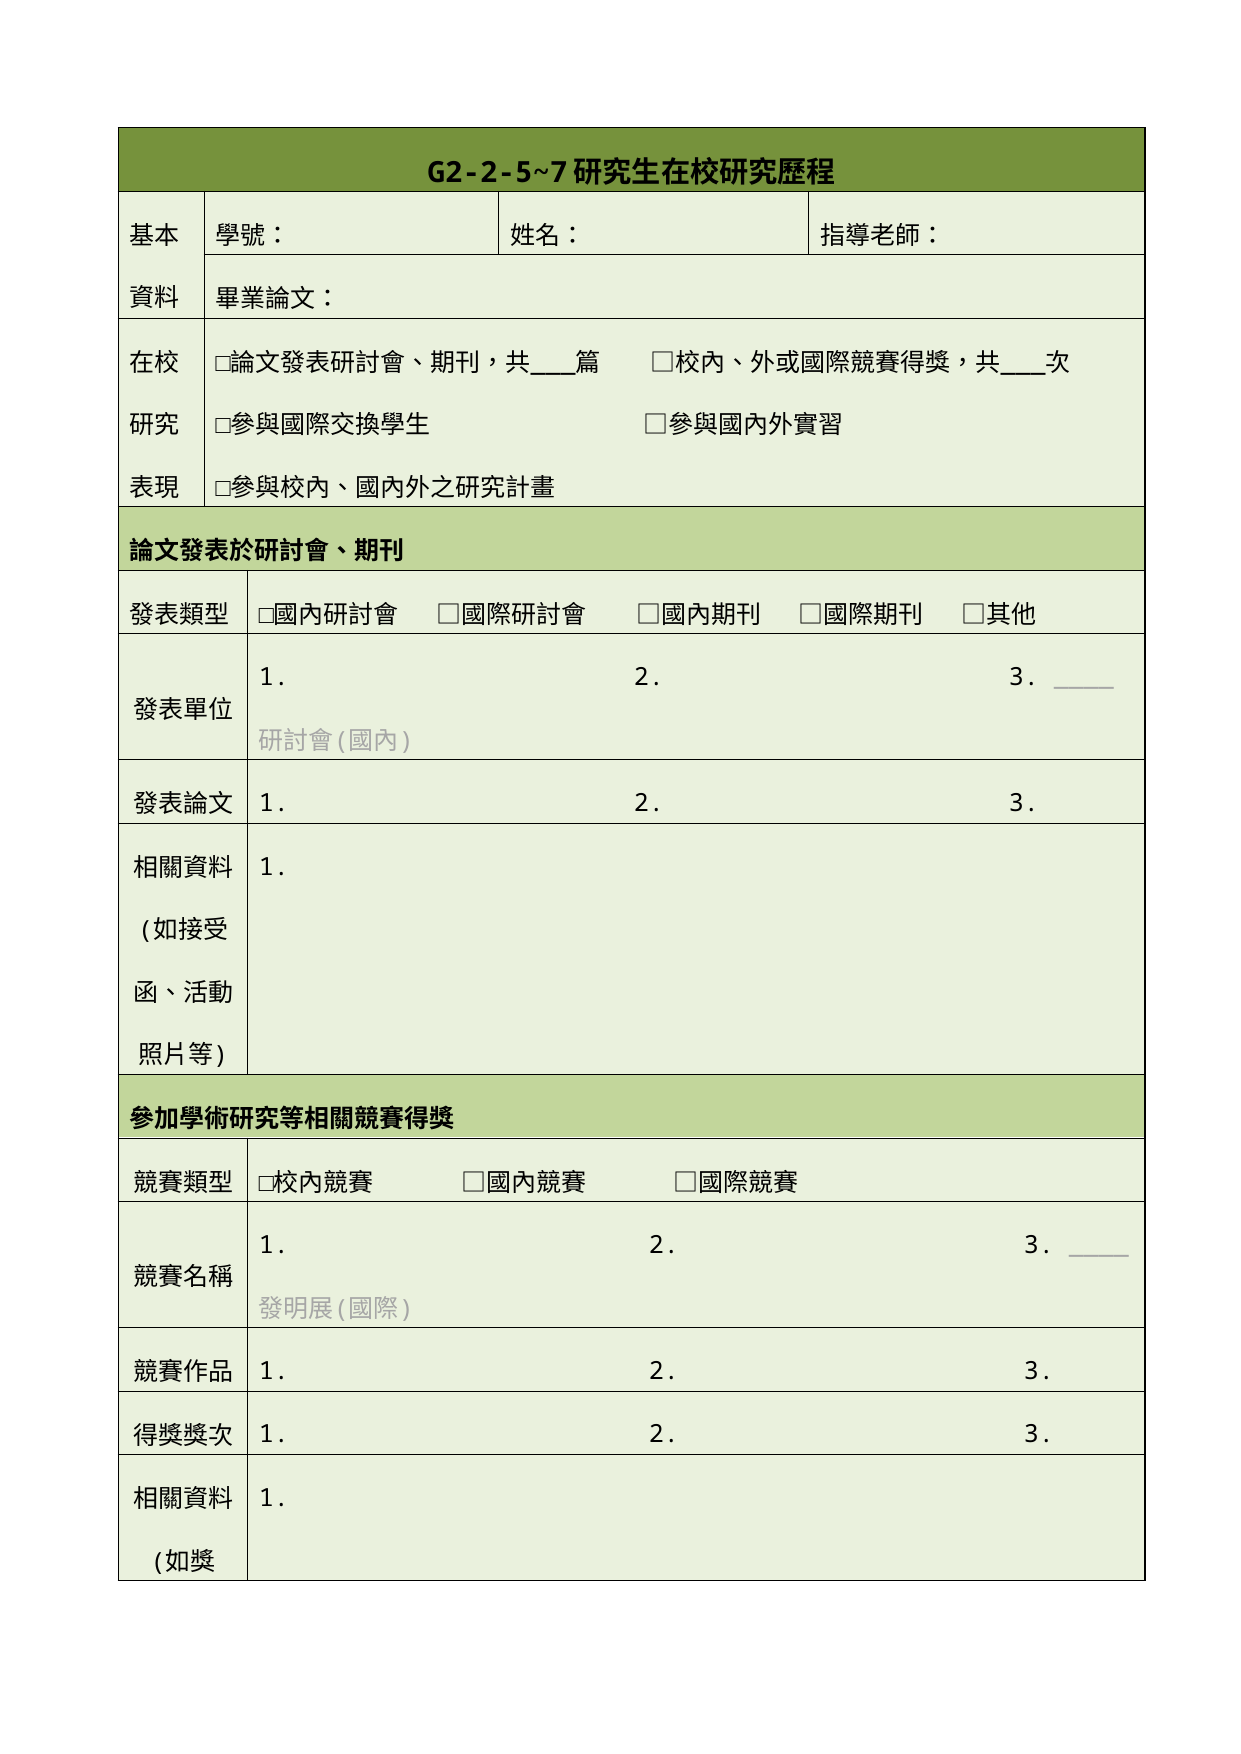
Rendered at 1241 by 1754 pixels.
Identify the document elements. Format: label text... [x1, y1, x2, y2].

table_cell 相關資料(如接受函、活動照片等) [119, 824, 247, 1074]
table_cell □校內競賽 □國內競賽 □國際競賽 [248, 1139, 1144, 1201]
table_cell 姓名： [499, 192, 808, 254]
table_cell 1. 2. 3. ____ 研討會(國內) [248, 634, 1144, 759]
table_cell 參加學術研究等相關競賽得獎 [119, 1075, 1144, 1137]
table_cell 相關資料(如獎 [119, 1455, 247, 1580]
table_cell 得獎獎次 [119, 1392, 247, 1454]
table_cell 1. 2. 3. [248, 1328, 1144, 1391]
table_cell □國內研討會 □國際研討會 □國內期刊 □國際期刊 □其他 [248, 571, 1144, 633]
table_cell 1. 2. 3. [248, 1392, 1144, 1454]
table_header G2-2-5~7研究生在校研究歷程 [119, 128, 1144, 191]
table_cell 畢業論文： [205, 255, 1144, 318]
table_cell 學號： [205, 192, 498, 254]
table_cell 競賽作品 [119, 1328, 247, 1391]
table_cell □論文發表研討會、期刊，共___篇 □校內、外或國際競賽得獎，共___次 □參與國際交換學生 □參與國內外實習 □參與校內、國內外之研究計畫 [205, 319, 1144, 506]
table_cell 論文發表於研討會、期刊 [119, 507, 1144, 570]
table_cell 競賽類型 [119, 1139, 247, 1201]
table_cell 1. [248, 824, 1144, 1074]
table_cell 發表論文 [119, 760, 247, 823]
table_cell 1. 2. 3. [248, 760, 1144, 823]
table_cell 基本 資料 [119, 192, 204, 318]
table_cell 發表單位 [119, 634, 247, 759]
table_cell 在校 研究 表現 [119, 319, 204, 506]
table_cell 指導老師： [809, 192, 1144, 254]
table_cell 1. [248, 1455, 1144, 1580]
table_cell 1. 2. 3. ____發明展(國際) [248, 1202, 1144, 1327]
table_cell 發表類型 [119, 571, 247, 633]
table_cell 競賽名稱 [119, 1202, 247, 1327]
